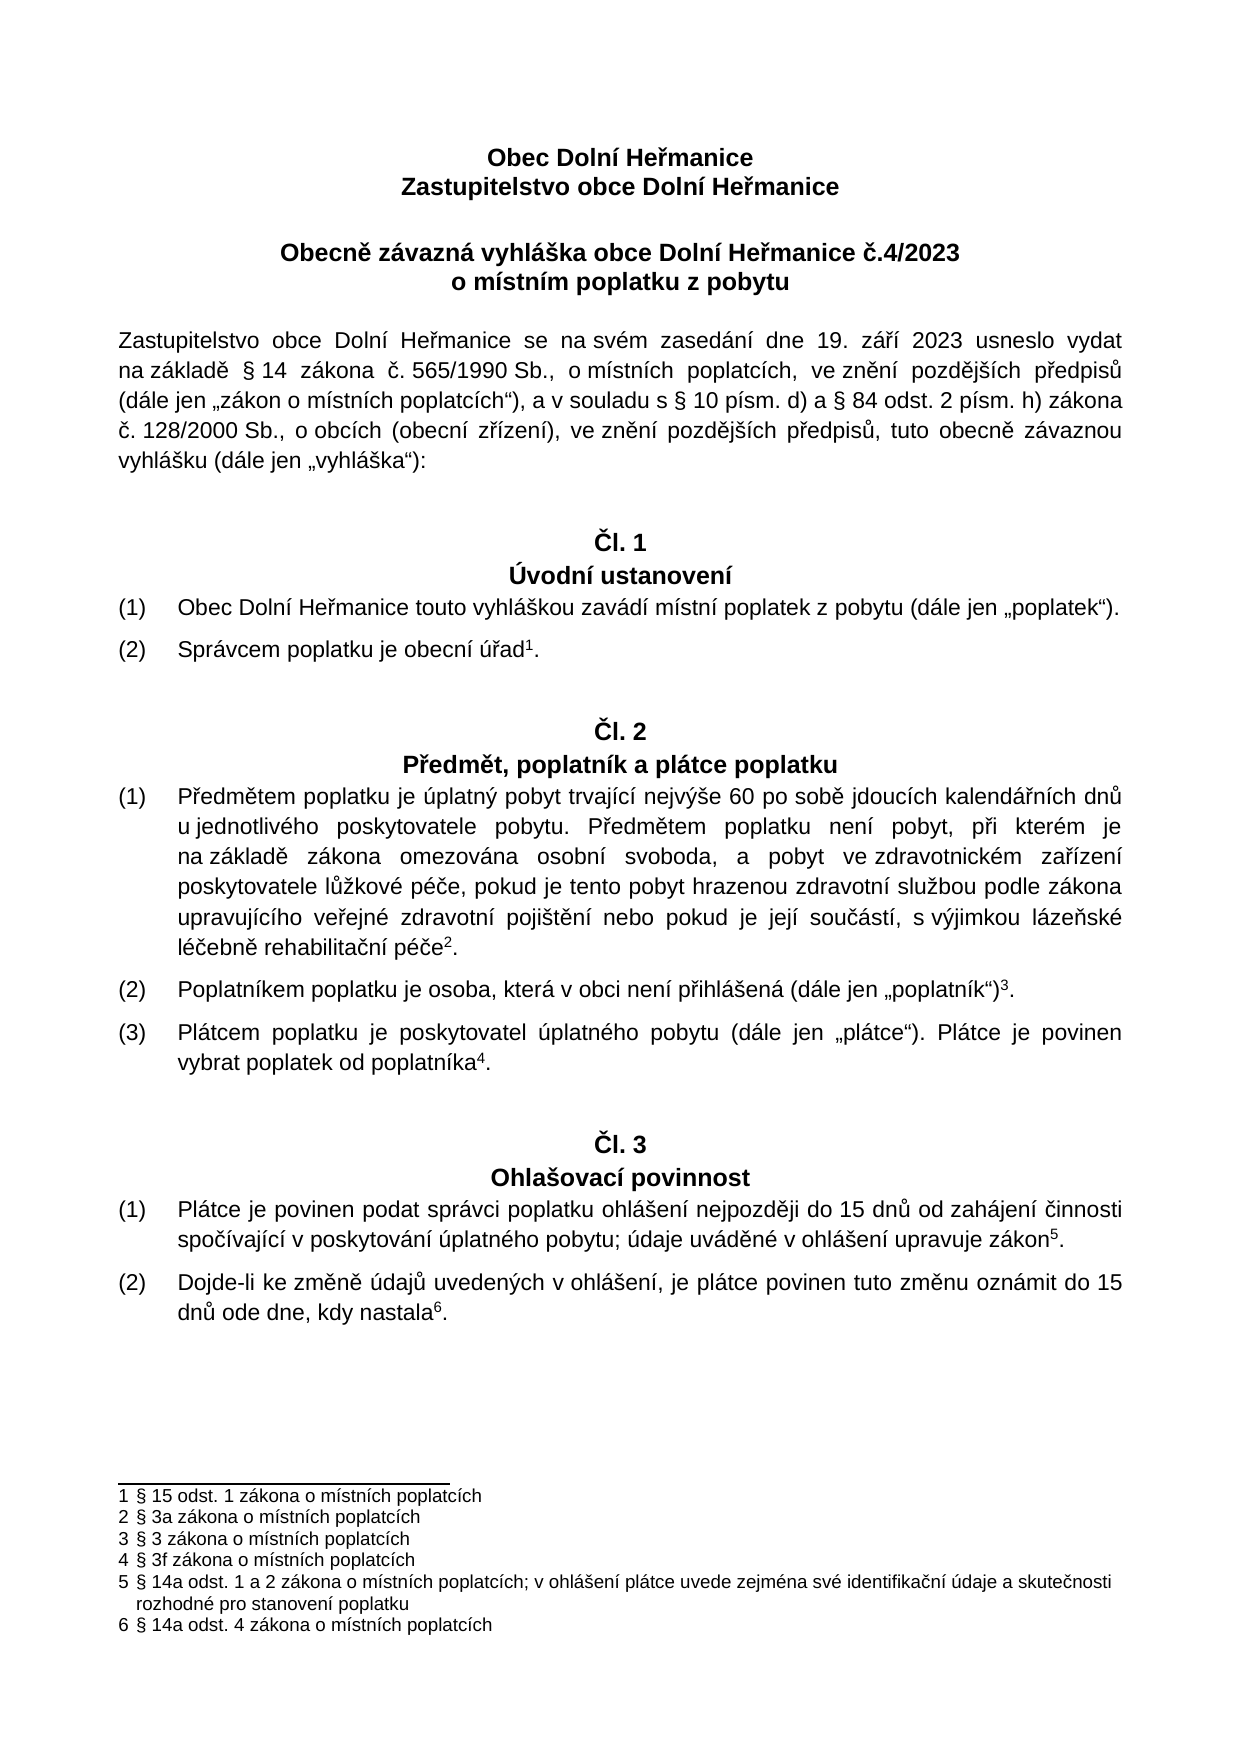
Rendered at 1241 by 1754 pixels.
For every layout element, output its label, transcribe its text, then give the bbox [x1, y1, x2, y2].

text Zastupitelstvo obce Dolní Heřmanice se na svém zasedání dne 19. září 2023 usneslo vydat na základě § 14 zákona č. 565/1990 Sb., o místních poplatcích, ve znění pozdějších předpisů (dále jen „zákon o místních poplatcích“), a v souladu s § 10 písm. d) a § 84 odst. 2 písm. h) zákona č. 128/2000 Sb., o obcích (obecní zřízení), ve znění pozdějších předpisů, tuto obecně závaznou vyhlášku (dále jen „vyhláška“): [118, 327, 1122, 474]
list Poplatníkem poplatku je osoba, která v obci není přihlášená (dále jen „poplatník“). [118, 976, 1122, 1003]
list § 3f zákona o místních poplatcích [118, 1549, 1122, 1571]
subtitle Čl. 3 Ohlašovací povinnost [118, 1129, 1122, 1191]
list Plátcem poplatku je poskytovatel úplatného pobytu (dále jen „plátce“). Plátce je povinen vybrat poplatek od poplatníka. [118, 1019, 1122, 1076]
subtitle Obecně závazná vyhláška obce Dolní Heřmanice č.4/2023 o místním poplatku z pobytu [118, 238, 1122, 295]
list § 3a zákona o místních poplatcích [118, 1506, 1122, 1528]
list § 14a odst. 4 zákona o místních poplatcích [118, 1614, 1122, 1635]
list Dojde-li ke změně údajů uvedených v ohlášení, je plátce povinen tuto změnu oznámit do 15 dnů ode dne, kdy nastala. [118, 1268, 1122, 1325]
subtitle Čl. 2 Předmět, poplatník a plátce poplatku [118, 717, 1122, 778]
list Obec Dolní Heřmanice touto vyhláškou zavádí místní poplatek z pobytu (dále jen „poplatek“). [118, 594, 1122, 620]
list Správcem poplatku je obecní úřad. [118, 636, 1122, 663]
list § 14a odst. 1 a 2 zákona o místních poplatcích; v ohlášení plátce uvede zejména své identifikační údaje a skutečnosti rozhodné pro stanovení poplatku [118, 1571, 1122, 1614]
list Plátce je povinen podat správci poplatku ohlášení nejpozději do 15 dnů od zahájení činnosti spočívající v poskytování úplatného pobytu; údaje uváděné v ohlášení upravuje zákon. [118, 1196, 1122, 1252]
subtitle Čl. 1 Úvodní ustanovení [118, 528, 1122, 589]
text Obec Dolní Heřmanice Zastupitelstvo obce Dolní Heřmanice [118, 143, 1122, 201]
list Předmětem poplatku je úplatný pobyt trvající nejvýše 60 po sobě jdoucích kalendářních dnů u jednotlivého poskytovatele pobytu. Předmětem poplatku není pobyt, při kterém je na základě zákona omezována osobní svoboda, a pobyt ve zdravotnickém zařízení poskytovatele lůžkové péče, pokud je tento pobyt hrazenou zdravotní službou podle zákona upravujícího veřejné zdravotní pojištění nebo pokud je její součástí, s výjimkou lázeňské léčebně rehabilitační péče. [118, 783, 1122, 960]
list § 3 zákona o místních poplatcích [118, 1528, 1122, 1549]
list § 15 odst. 1 zákona o místních poplatcích [118, 1484, 1122, 1506]
